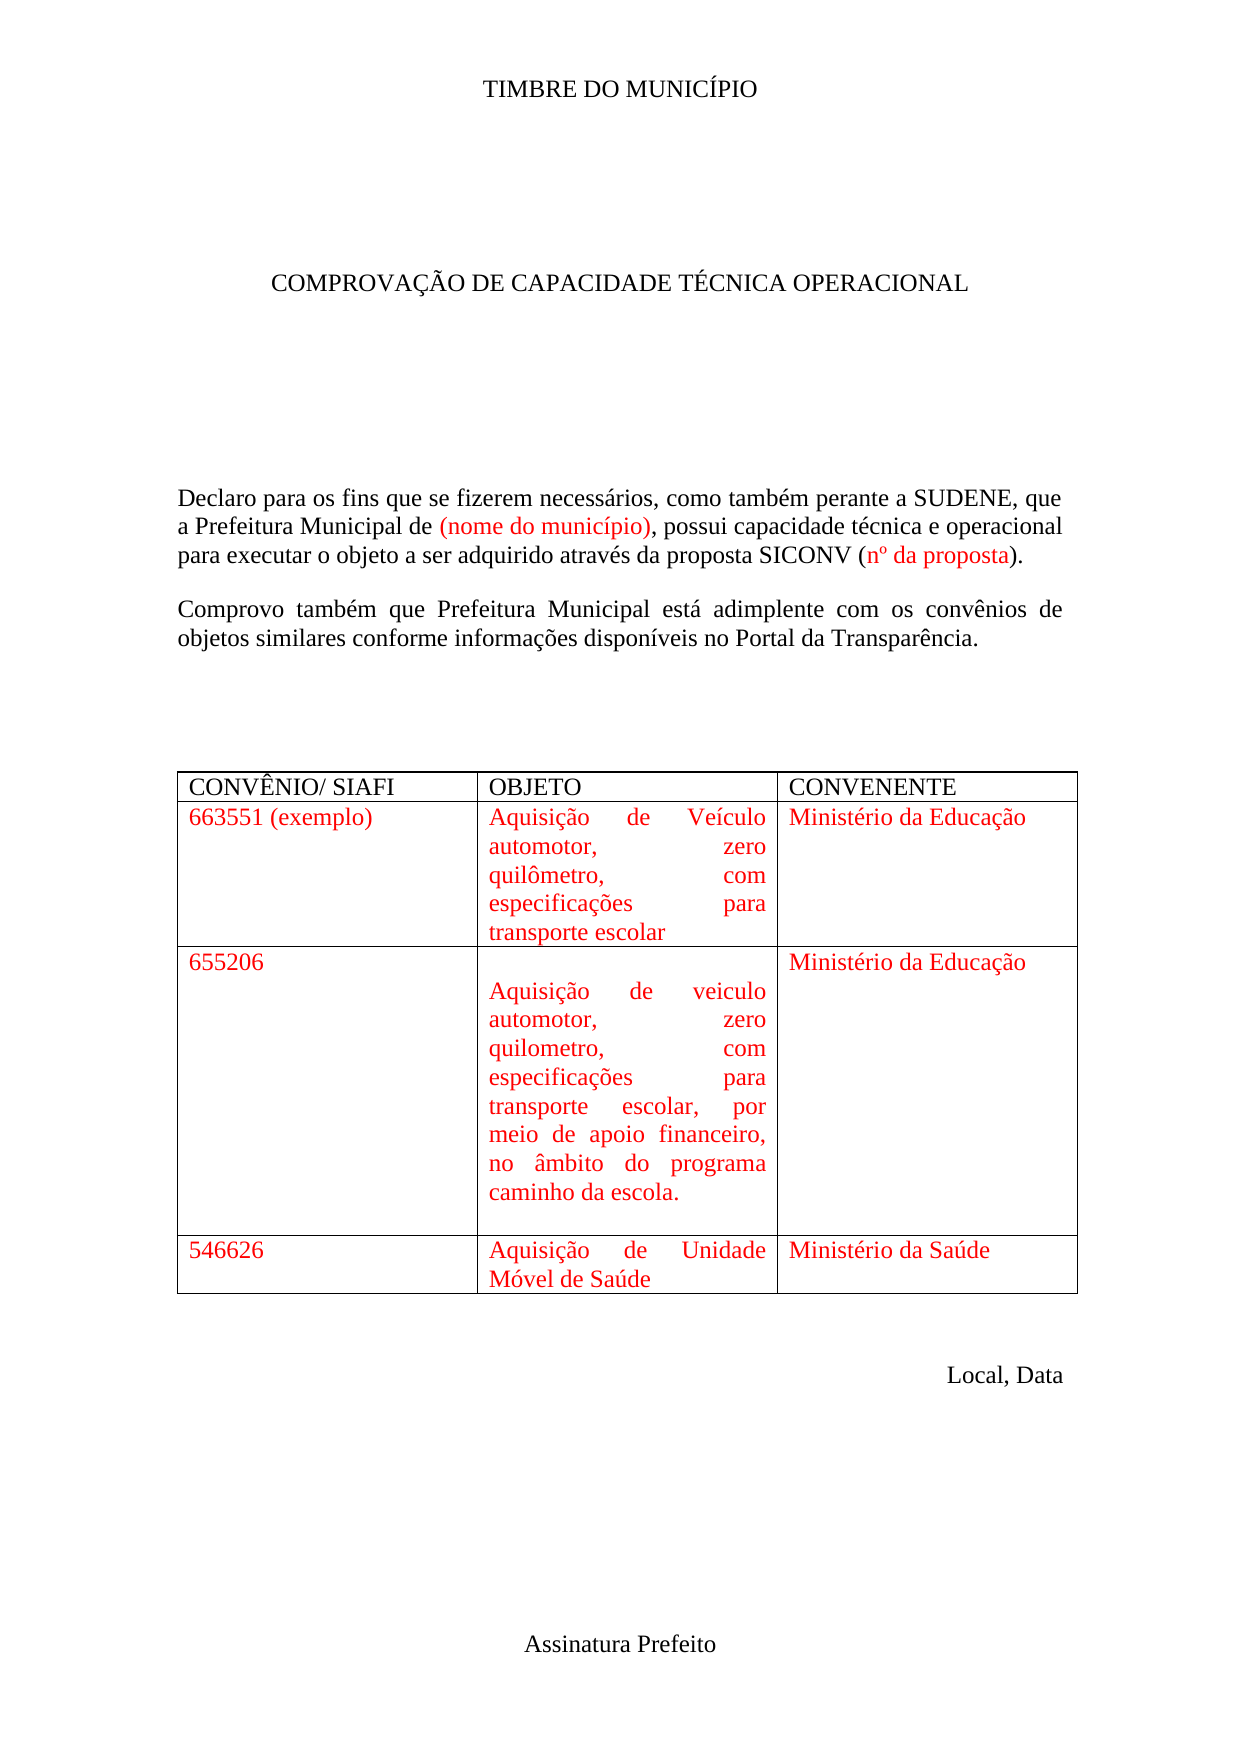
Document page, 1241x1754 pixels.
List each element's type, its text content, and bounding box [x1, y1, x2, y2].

text Assinatura Prefeito [177, 1629, 1063, 1658]
table_header CONVÊNIO/ SIAFI [178, 773, 477, 801]
table_cell Ministério da Saúde [778, 1236, 1077, 1293]
table_cell 546626 [178, 1236, 477, 1293]
text Local, Data [177, 1360, 1063, 1389]
table_cell Ministério da Educação [778, 802, 1077, 946]
table_header OBJETO [478, 773, 777, 801]
table_header CONVENENTE [778, 773, 1077, 801]
text Comprovo também que Prefeitura Municipal está adimplente com os convênios de objetos similares conforme informações disponíveis no Portal da Transparência. [177, 594, 1063, 651]
table_cell Aquisição de Veículo automotor, zero quilômetro, com especificações para transporte escolar [478, 802, 777, 946]
table_cell 655206 [178, 947, 477, 1234]
table_cell 663551 (exemplo) [178, 802, 477, 946]
table_cell Aquisição de Unidade Móvel de Saúde [478, 1236, 777, 1293]
text Declaro para os fins que se fizerem necessários, como também perante a SUDENE, que a Prefeitura Municipal de (nome do município), possui capacidade técnica e operacional para executar o objeto a ser adquirido através da proposta SICONV (nº da proposta). [177, 483, 1063, 569]
text COMPROVAÇÃO DE CAPACIDADE TÉCNICA OPERACIONAL [177, 268, 1063, 296]
table_cell Ministério da Educação [778, 947, 1077, 1234]
table_cell Aquisição de veiculo automotor, zero quilometro, com especificações para transporte escolar, por meio de apoio financeiro, no âmbito do programa caminho da escola. [478, 947, 777, 1234]
